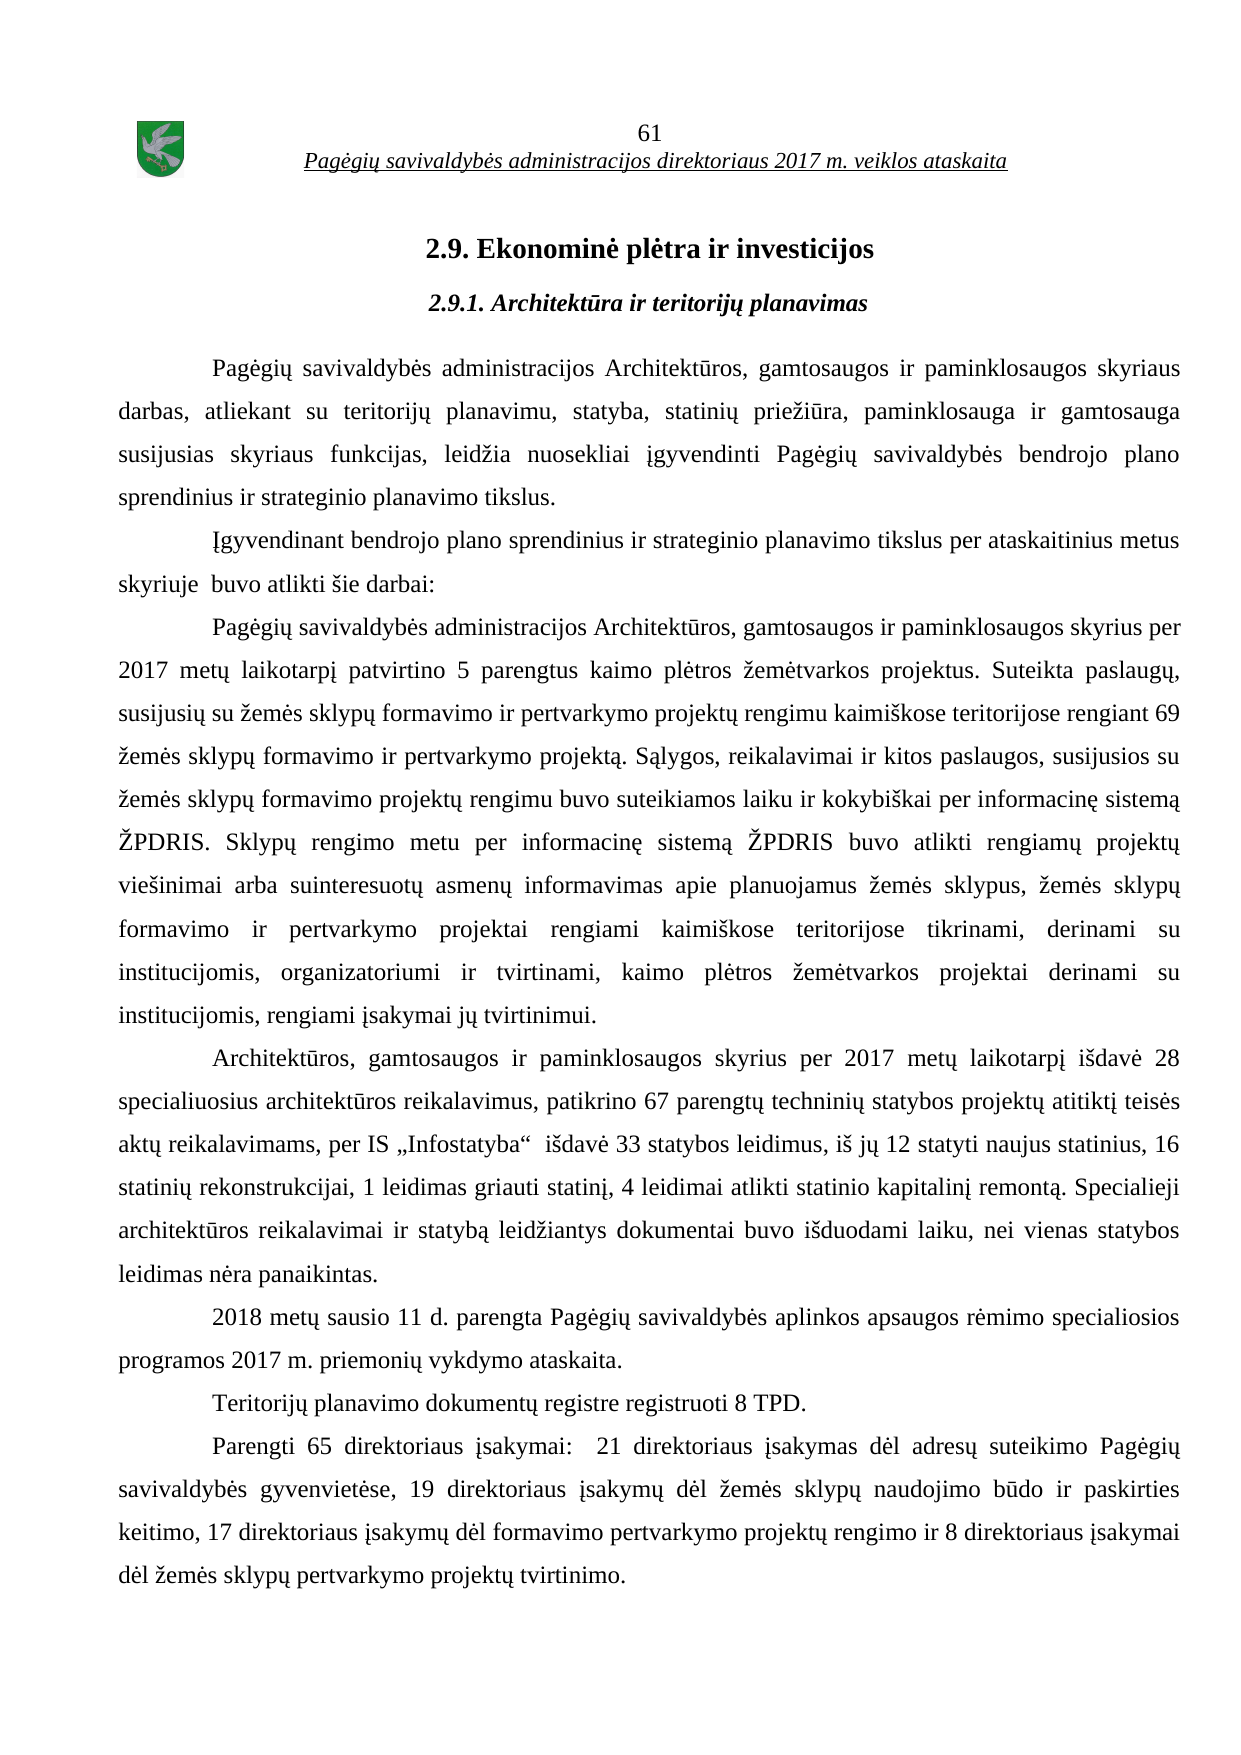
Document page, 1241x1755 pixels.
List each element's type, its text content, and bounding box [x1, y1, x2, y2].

text Teritorijų planavimo dokumentų registre registruoti 8 TPD. [118, 1388, 1181, 1417]
text 2018 metų sausio 11 d. parengta Pagėgių savivaldybės aplinkos apsaugos rėmimo specialiosios programos 2017 m. priemonių vykdymo ataskaita. [118, 1302, 1181, 1374]
text 2.9. Ekonominė plėtra ir investicijos [118, 231, 1181, 264]
text Pagėgių savivaldybės administracijos Architektūros, gamtosaugos ir paminklosaugos skyriaus darbas, atliekant su teritorijų planavimu, statyba, statinių priežiūra, paminklosauga ir gamtosauga susijusias skyriaus funkcijas, leidžia nuosekliai įgyvendinti Pagėgių savivaldybės bendrojo plano sprendinius ir strateginio planavimo tikslus. [118, 353, 1181, 511]
text Pagėgių savivaldybės administracijos Architektūros, gamtosaugos ir paminklosaugos skyrius per 2017 metų laikotarpį patvirtino 5 parengtus kaimo plėtros žemėtvarkos projektus. Suteikta paslaugų, susijusių su žemės sklypų formavimo ir pertvarkymo projektų rengimu kaimiškose teritorijose rengiant 69 žemės sklypų formavimo ir pertvarkymo projektą. Sąlygos, reikalavimai ir kitos paslaugos, susijusios su žemės sklypų formavimo projektų rengimu buvo suteikiamos laiku ir kokybiškai per informacinę sistemą ŽPDRIS. Sklypų rengimo metu per informacinę sistemą ŽPDRIS buvo atlikti rengiamų projektų viešinimai arba suinteresuotų asmenų informavimas apie planuojamus žemės sklypus, žemės sklypų formavimo ir pertvarkymo projektai rengiami kaimiškose teritorijose tikrinami, derinami su institucijomis, organizatoriumi ir tvirtinami, kaimo plėtros žemėtvarkos projektai derinami su institucijomis, rengiami įsakymai jų tvirtinimui. [118, 612, 1181, 1029]
text Įgyvendinant bendrojo plano sprendinius ir strateginio planavimo tikslus per ataskaitinius metus skyriuje buvo atlikti šie darbai: [118, 526, 1181, 597]
text Architektūros, gamtosaugos ir paminklosaugos skyrius per 2017 metų laikotarpį išdavė 28 specialiuosius architektūros reikalavimus, patikrino 67 parengtų techninių statybos projektų atitiktį teisės aktų reikalavimams, per IS „Infostatyba“ išdavė 33 statybos leidimus, iš jų 12 statyti naujus statinius, 16 statinių rekonstrukcijai, 1 leidimas griauti statinį, 4 leidimai atlikti statinio kapitalinį remontą. Specialieji architektūros reikalavimai ir statybą leidžiantys dokumentai buvo išduodami laiku, nei vienas statybos leidimas nėra panaikintas. [118, 1043, 1181, 1287]
text 2.9.1. Architektūra ir teritorijų planavimas [118, 288, 1181, 317]
text Parengti 65 direktoriaus įsakymai: 21 direktoriaus įsakymas dėl adresų suteikimo Pagėgių savivaldybės gyvenvietėse, 19 direktoriaus įsakymų dėl žemės sklypų naudojimo būdo ir paskirties keitimo, 17 direktoriaus įsakymų dėl formavimo pertvarkymo projektų rengimo ir 8 direktoriaus įsakymai dėl žemės sklypų pertvarkymo projektų tvirtinimo. [118, 1431, 1181, 1589]
